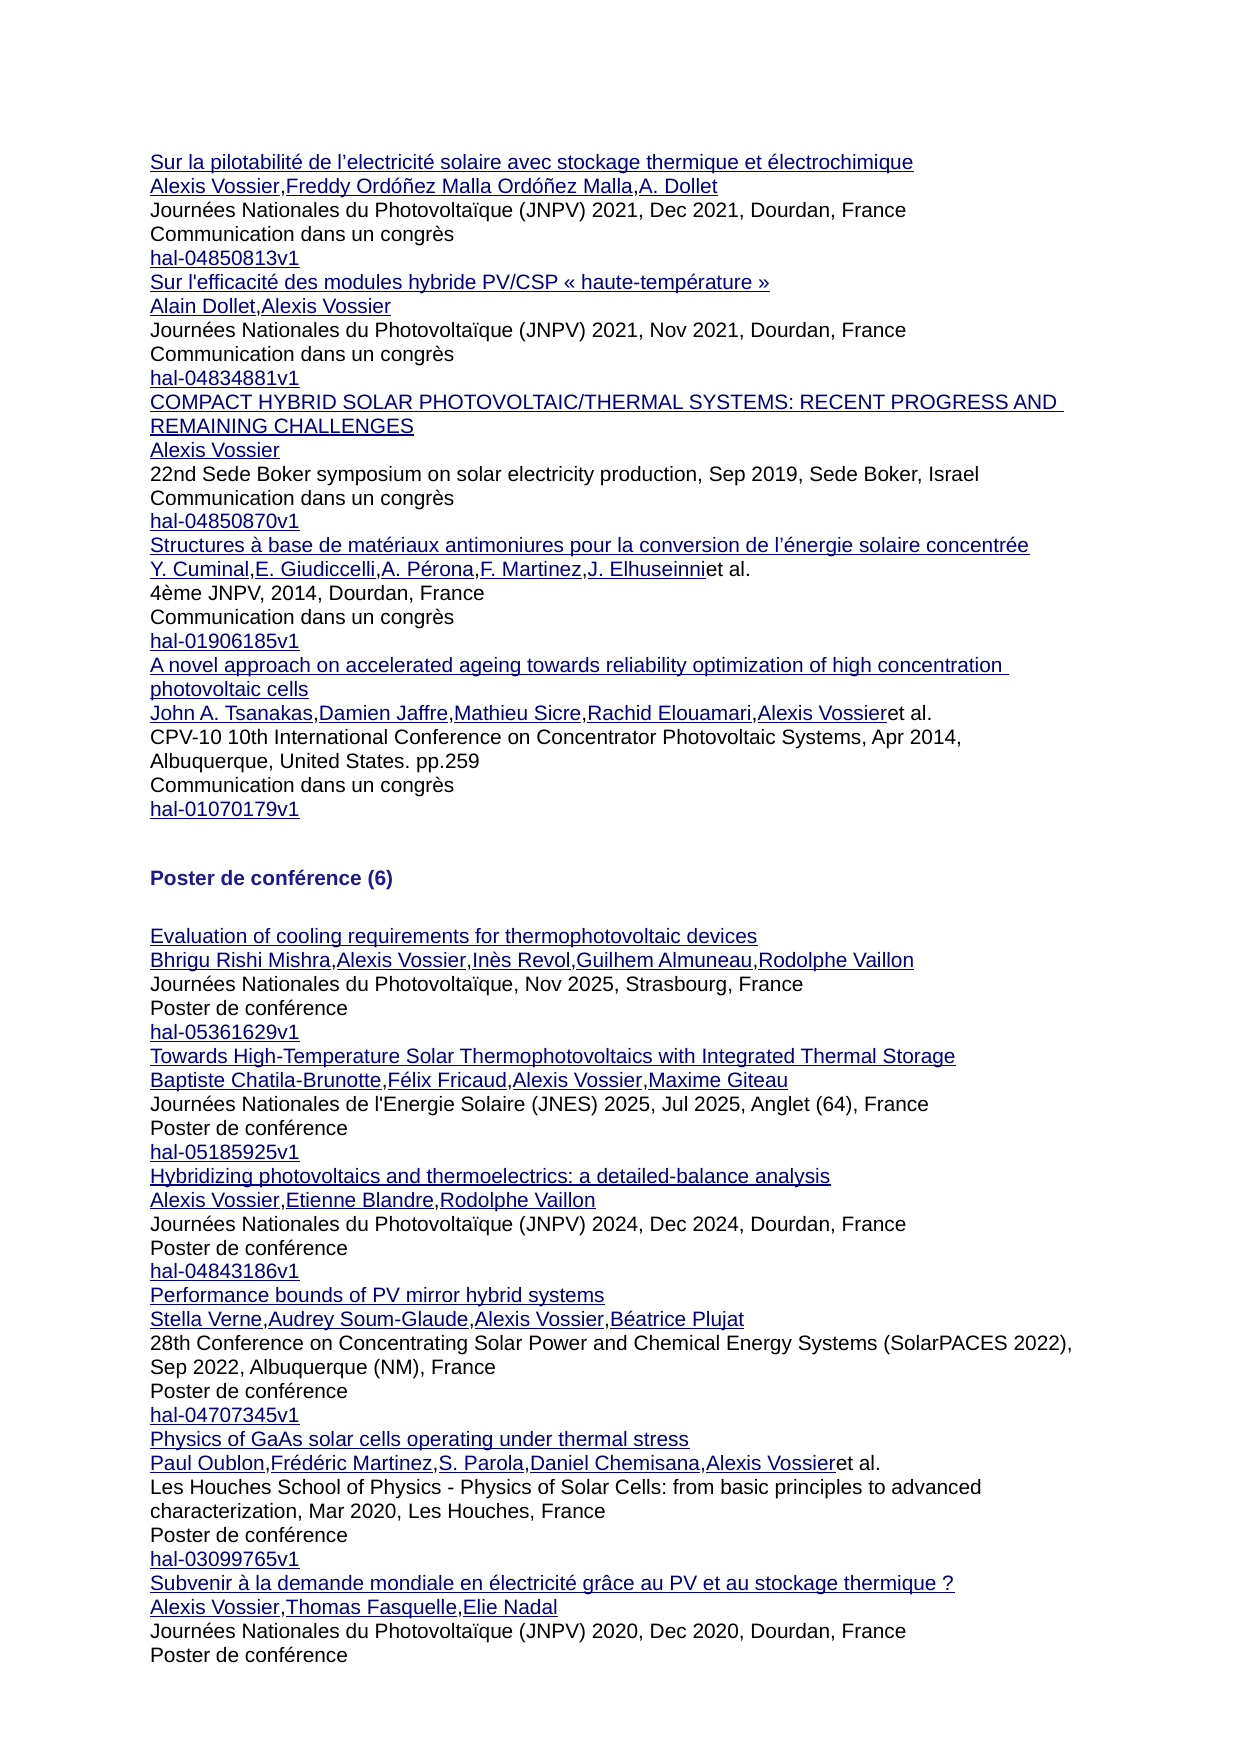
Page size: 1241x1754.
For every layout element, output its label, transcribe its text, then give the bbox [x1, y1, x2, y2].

table_cell Subvenir à la demande mondiale en électricité grâce au PV et au stockage thermique ? Alexis Vossier,Thomas Fasquelle,Elie Nadal Journées Nationales du Photovoltaïque (JNPV) 2020, Dec 2020, Dourdan, France Poster de conférence [150, 1571, 1090, 1667]
table_cell Structures à base de matériaux antimoniures pour la conversion de l’énergie solaire concentrée Y. Cuminal,E. Giudiccelli,A. Pérona,F. Martinez,J. Elhuseinniet al. 4ème JNPV, 2014, Dourdan, France Communication dans un congrès hal-01906185v1 [150, 533, 1090, 653]
table_cell Sur la pilotabilité de l’electricité solaire avec stockage thermique et électrochimique Alexis Vossier,Freddy Ordóñez Malla Ordóñez Malla,A. Dollet Journées Nationales du Photovoltaïque (JNPV) 2021, Dec 2021, Dourdan, France Communication dans un congrès hal-04850813v1 [150, 150, 1090, 270]
table_cell Hybridizing photovoltaics and thermoelectrics: a detailed-balance analysis Alexis Vossier,Etienne Blandre,Rodolphe Vaillon Journées Nationales du Photovoltaïque (JNPV) 2024, Dec 2024, Dourdan, France Poster de conférence hal-04843186v1 [150, 1164, 1090, 1283]
table_cell COMPACT HYBRID SOLAR PHOTOVOLTAIC/THERMAL SYSTEMS: RECENT PROGRESS AND REMAINING CHALLENGES Alexis Vossier 22nd Sede Boker symposium on solar electricity production, Sep 2019, Sede Boker, Israel Communication dans un congrès hal-04850870v1 [150, 390, 1090, 533]
table_cell A novel approach on accelerated ageing towards reliability optimization of high concentration photovoltaic cells John A. Tsanakas,Damien Jaffre,Mathieu Sicre,Rachid Elouamari,Alexis Vossieret al. CPV-10 10th International Conference on Concentrator Photovoltaic Systems, Apr 2014, Albuquerque, United States. pp.259 Communication dans un congrès hal-01070179v1 [150, 653, 1090, 821]
subtitle Poster de conférence (6) [150, 866, 1090, 889]
table_cell Towards High-Temperature Solar Thermophotovoltaics with Integrated Thermal Storage Baptiste Chatila-Brunotte,Félix Fricaud,Alexis Vossier,Maxime Giteau Journées Nationales de l'Energie Solaire (JNES) 2025, Jul 2025, Anglet (64), France Poster de conférence hal-05185925v1 [150, 1044, 1090, 1163]
table_cell Sur l'efficacité des modules hybride PV/CSP « haute-température » Alain Dollet,Alexis Vossier Journées Nationales du Photovoltaïque (JNPV) 2021, Nov 2021, Dourdan, France Communication dans un congrès hal-04834881v1 [150, 270, 1090, 389]
table_header Evaluation of cooling requirements for thermophotovoltaic devices Bhrigu Rishi Mishra,Alexis Vossier,Inès Revol,Guilhem Almuneau,Rodolphe Vaillon Journées Nationales du Photovoltaïque, Nov 2025, Strasbourg, France Poster de conférence hal-05361629v1 [150, 924, 1090, 1044]
table_cell Physics of GaAs solar cells operating under thermal stress Paul Oublon,Frédéric Martinez,S. Parola,Daniel Chemisana,Alexis Vossieret al. Les Houches School of Physics - Physics of Solar Cells: from basic principles to advanced characterization, Mar 2020, Les Houches, France Poster de conférence hal-03099765v1 [150, 1427, 1090, 1571]
table_cell Performance bounds of PV mirror hybrid systems Stella Verne,Audrey Soum-Glaude,Alexis Vossier,Béatrice Plujat 28th Conference on Concentrating Solar Power and Chemical Energy Systems (SolarPACES 2022), Sep 2022, Albuquerque (NM), France Poster de conférence hal-04707345v1 [150, 1283, 1090, 1427]
